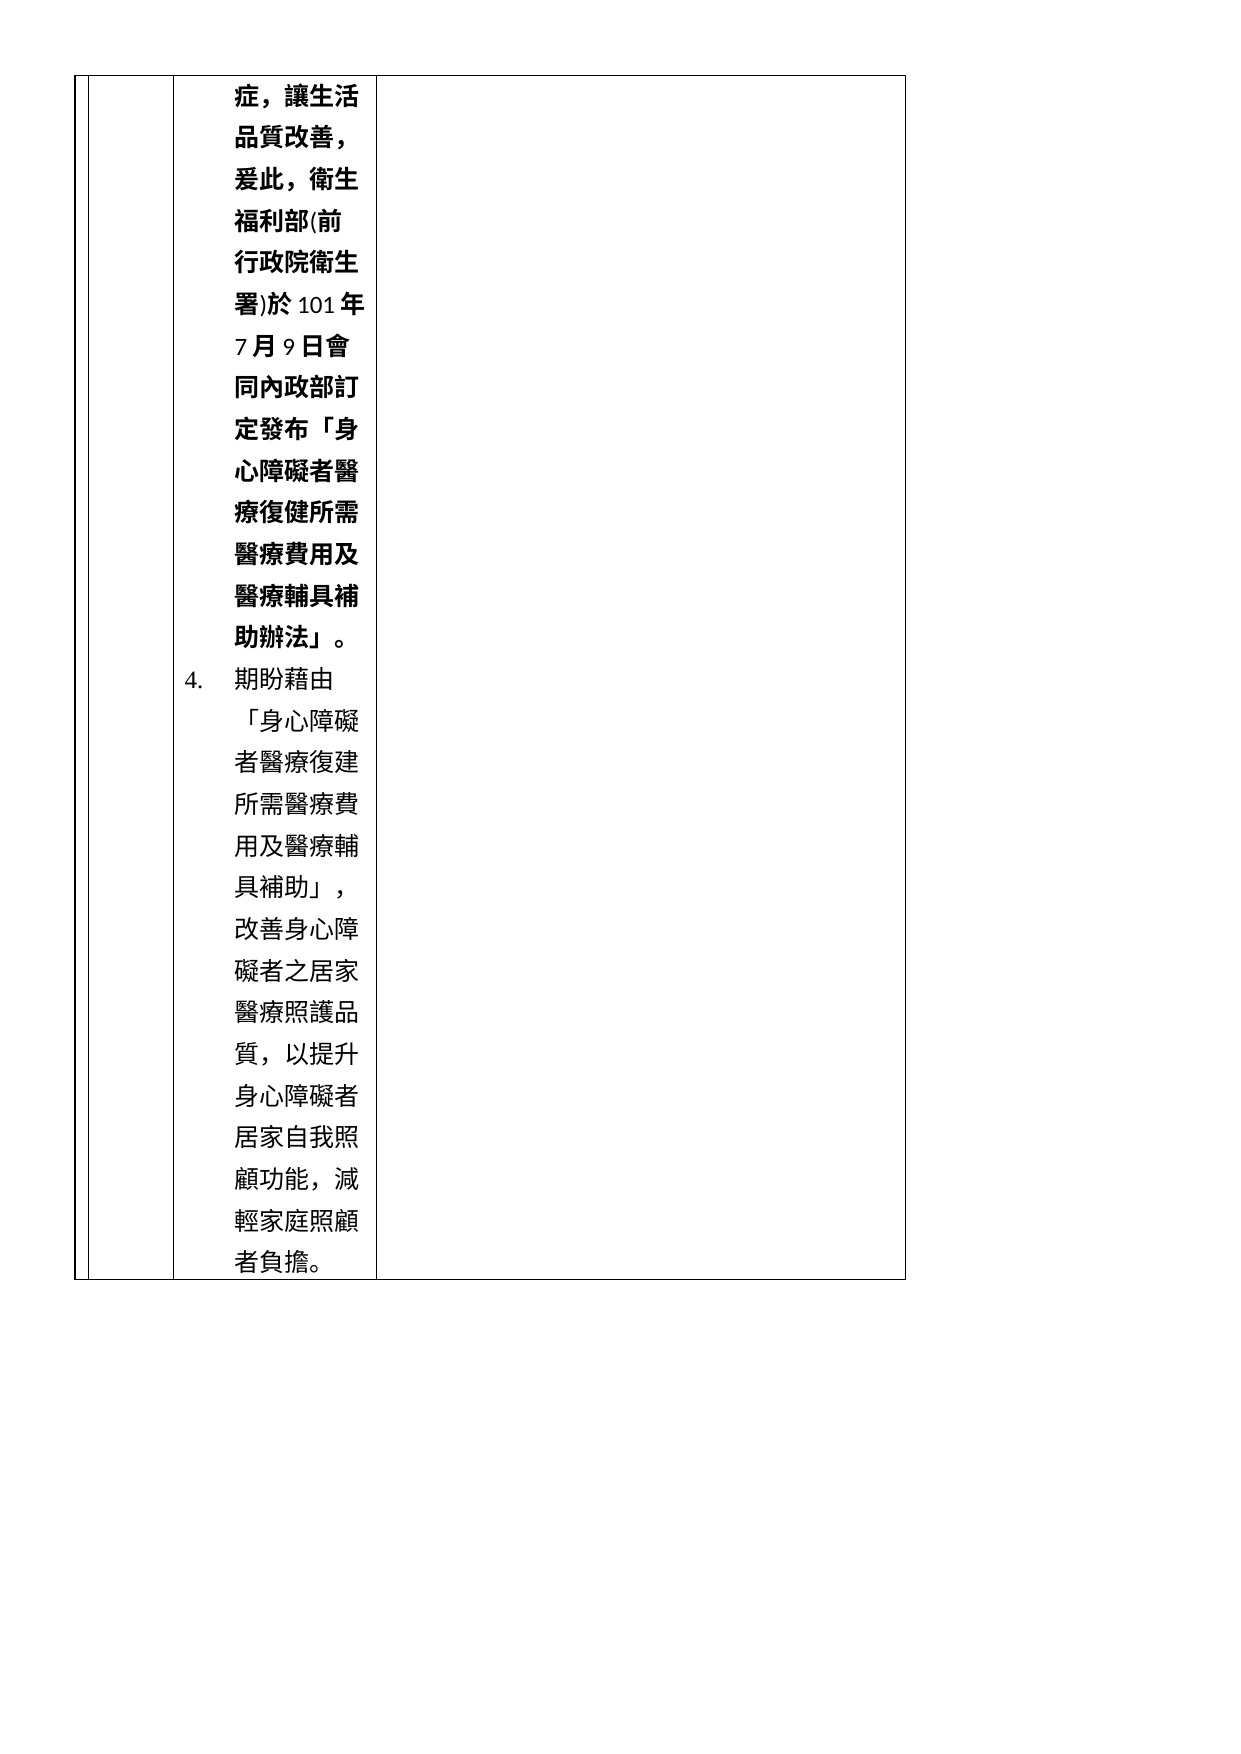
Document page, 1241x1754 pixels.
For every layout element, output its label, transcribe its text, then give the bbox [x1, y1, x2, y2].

table_cell 4-1-1計畫背景與內容 [89, 76, 173, 1279]
table_cell 4-1計畫之現況問題與需求概述 [76, 76, 88, 1279]
table_cell [377, 76, 905, 1279]
table_cell 台灣地區人口老化嚴重，依據行政院經建會研究推估， 在2025 年達20%進入「超高齡社會」，屆時可能每5 位台灣人就有1 位為65 歲以上老人，花蓮人口老化速度更甚於全國，65歲以上長者人口比率已達13﹪。 長者的逐年增加，對於慢性疾病的照護需求逐年增加，且生理功能也會隨之退化而成為身心障礙者，截至106年4月止，本縣身心障礙者人數為26,352人，佔全縣在籍人口7.97%，高於全國身心障礙者佔人口比率（4.9%），居於全國第一位。 這些失能的長者多需仰賴醫療輔具來促進恢復身體結構、生理功能或避免併發症，讓生活品質改善，爰此，衛生福利部(前行政院衛生署)於101年7月9日會同內政部訂定發布「身心障礙者醫療復健所需醫療費用及醫療輔具補助辦法」。 期盼藉由「身心障礙者醫療復建所需醫療費用及醫療輔具補助」，改善身心障礙者之居家醫療照護品質，以提升身心障礙者居家自我照顧功能，減輕家庭照顧者負擔。 [174, 76, 376, 1279]
